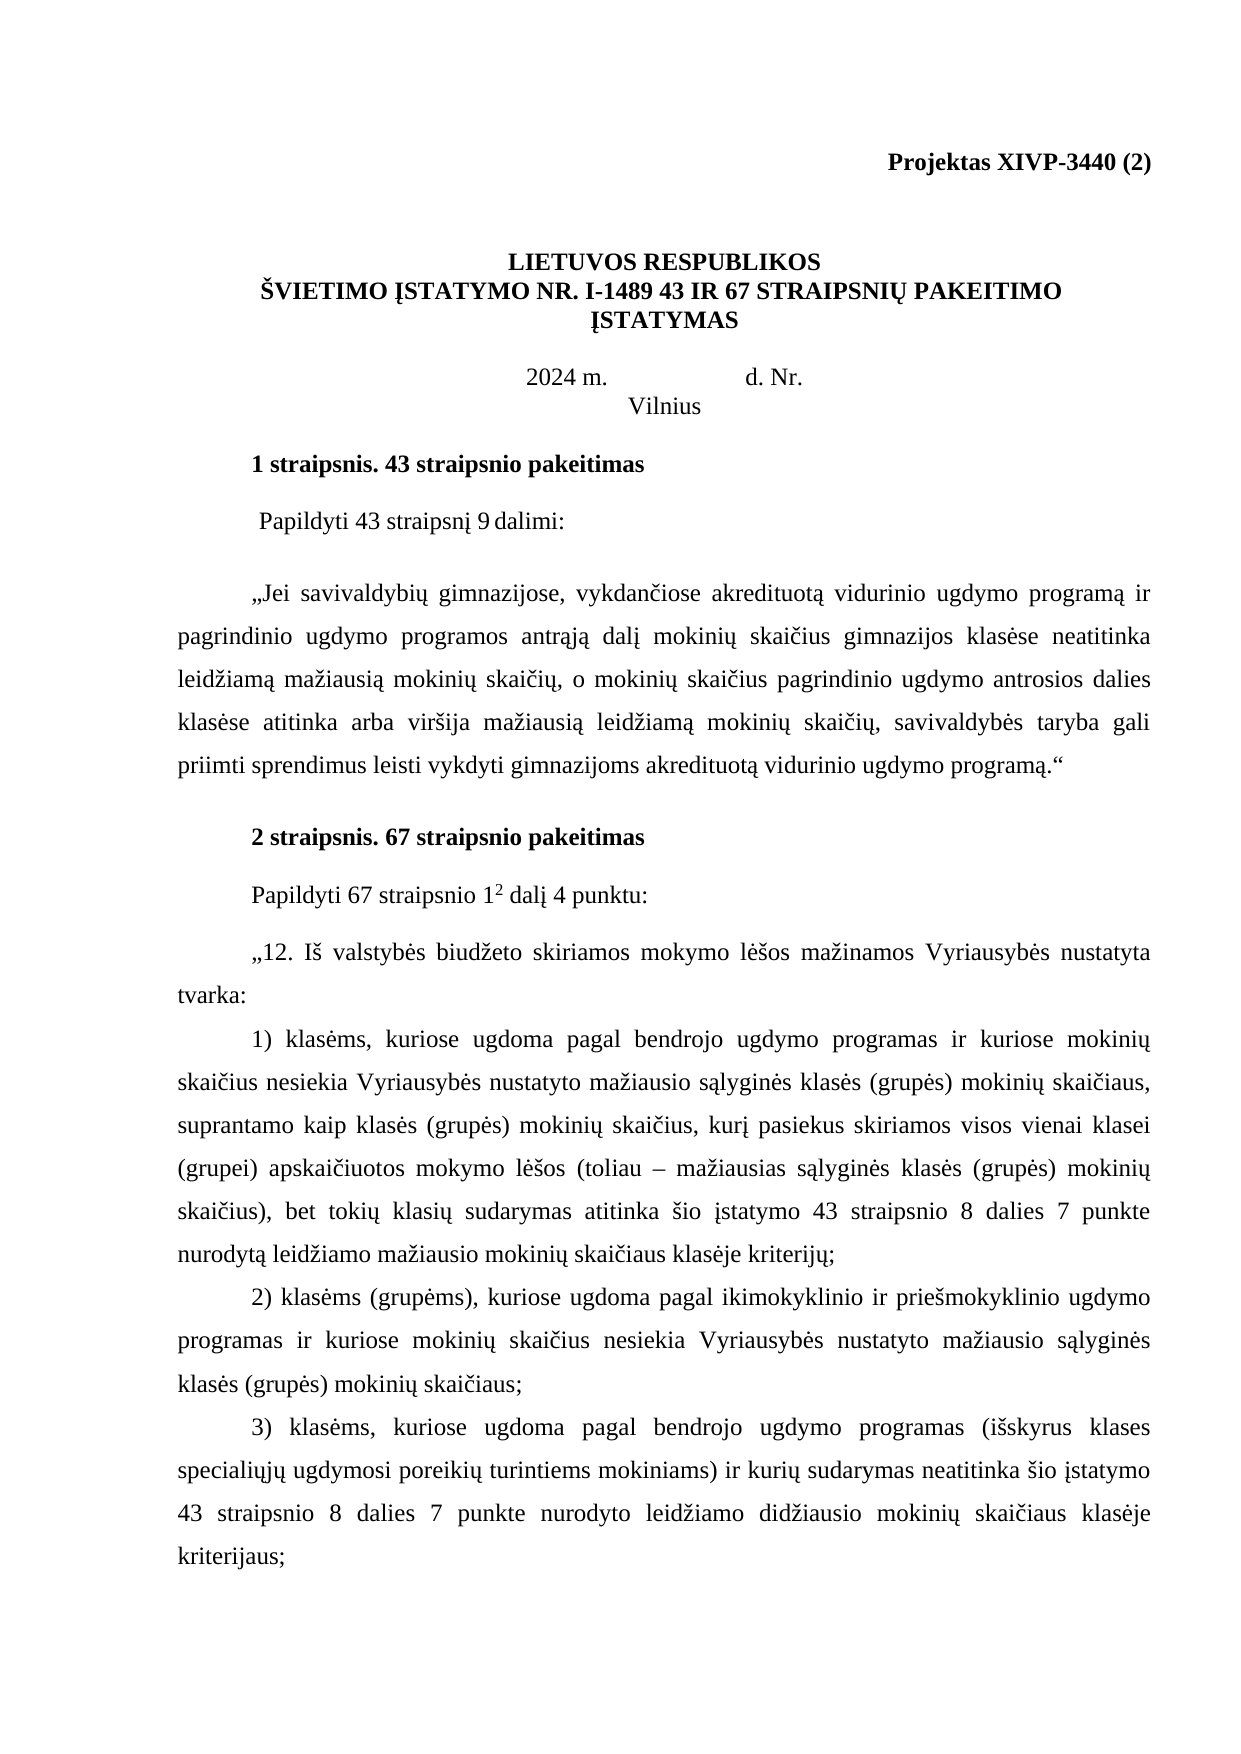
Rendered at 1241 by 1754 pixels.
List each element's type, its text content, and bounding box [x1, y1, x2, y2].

text Papildyti 43 straipsnį 9 dalimi: [177, 506, 1152, 535]
text 2 straipsnis. 67 straipsnio pakeitimas [177, 822, 1152, 851]
text 2024 m. d. Nr. Vilnius [177, 362, 1152, 420]
text 3) klasėms, kuriose ugdoma pagal bendrojo ugdymo programas (išskyrus klases specialiųjų ugdymosi poreikių turintiems mokiniams) ir kurių sudarymas neatitinka šio įstatymo 43 straipsnio 8 dalies 7 punkte nurodyto leidžiamo didžiausio mokinių skaičiaus klasėje kriterijaus; [177, 1412, 1152, 1570]
text „Jei savivaldybių gimnazijose, vykdančiose akredituotą vidurinio ugdymo programą ir pagrindinio ugdymo programos antrąją dalį mokinių skaičius gimnazijos klasėse neatitinka leidžiamą mažiausią mokinių skaičių, o mokinių skaičius pagrindinio ugdymo antrosios dalies klasėse atitinka arba viršija mažiausią leidžiamą mokinių skaičių, savivaldybės taryba gali priimti sprendimus leisti vykdyti gimnazijoms akredituotą vidurinio ugdymo programą.“ [177, 578, 1152, 779]
text LIETUVOS RESPUBLIKOS [177, 247, 1152, 276]
text ŠVIETIMO ĮSTATYMO NR. I-1489 43 IR 67 straipsnių PAKEITIMO [177, 276, 1152, 305]
text 1) klasėms, kuriose ugdoma pagal bendrojo ugdymo programas ir kuriose mokinių skaičius nesiekia Vyriausybės nustatyto mažiausio sąlyginės klasės (grupės) mokinių skaičiaus, suprantamo kaip klasės (grupės) mokinių skaičius, kurį pasiekus skiriamos visos vienai klasei (grupei) apskaičiuotos mokymo lėšos (toliau – mažiausias sąlyginės klasės (grupės) mokinių skaičius), bet tokių klasių sudarymas atitinka šio įstatymo 43 straipsnio 8 dalies 7 punkte nurodytą leidžiamo mažiausio mokinių skaičiaus klasėje kriterijų; [177, 1024, 1152, 1268]
text 2) klasėms (grupėms), kuriose ugdoma pagal ikimokyklinio ir priešmokyklinio ugdymo programas ir kuriose mokinių skaičius nesiekia Vyriausybės nustatyto mažiausio sąlyginės klasės (grupės) mokinių skaičiaus; [177, 1282, 1152, 1397]
text Projektas XIVP-3440 (2) [177, 147, 1152, 176]
text „12. Iš valstybės biudžeto skiriamos mokymo lėšos mažinamos Vyriausybės nustatyta tvarka: [177, 937, 1152, 1009]
text ĮSTATYMAS [177, 305, 1152, 334]
text Papildyti 67 straipsnio 12 dalį 4 punktu: [177, 880, 1152, 909]
text 1 straipsnis. 43 straipsnio pakeitimas [177, 449, 1152, 477]
